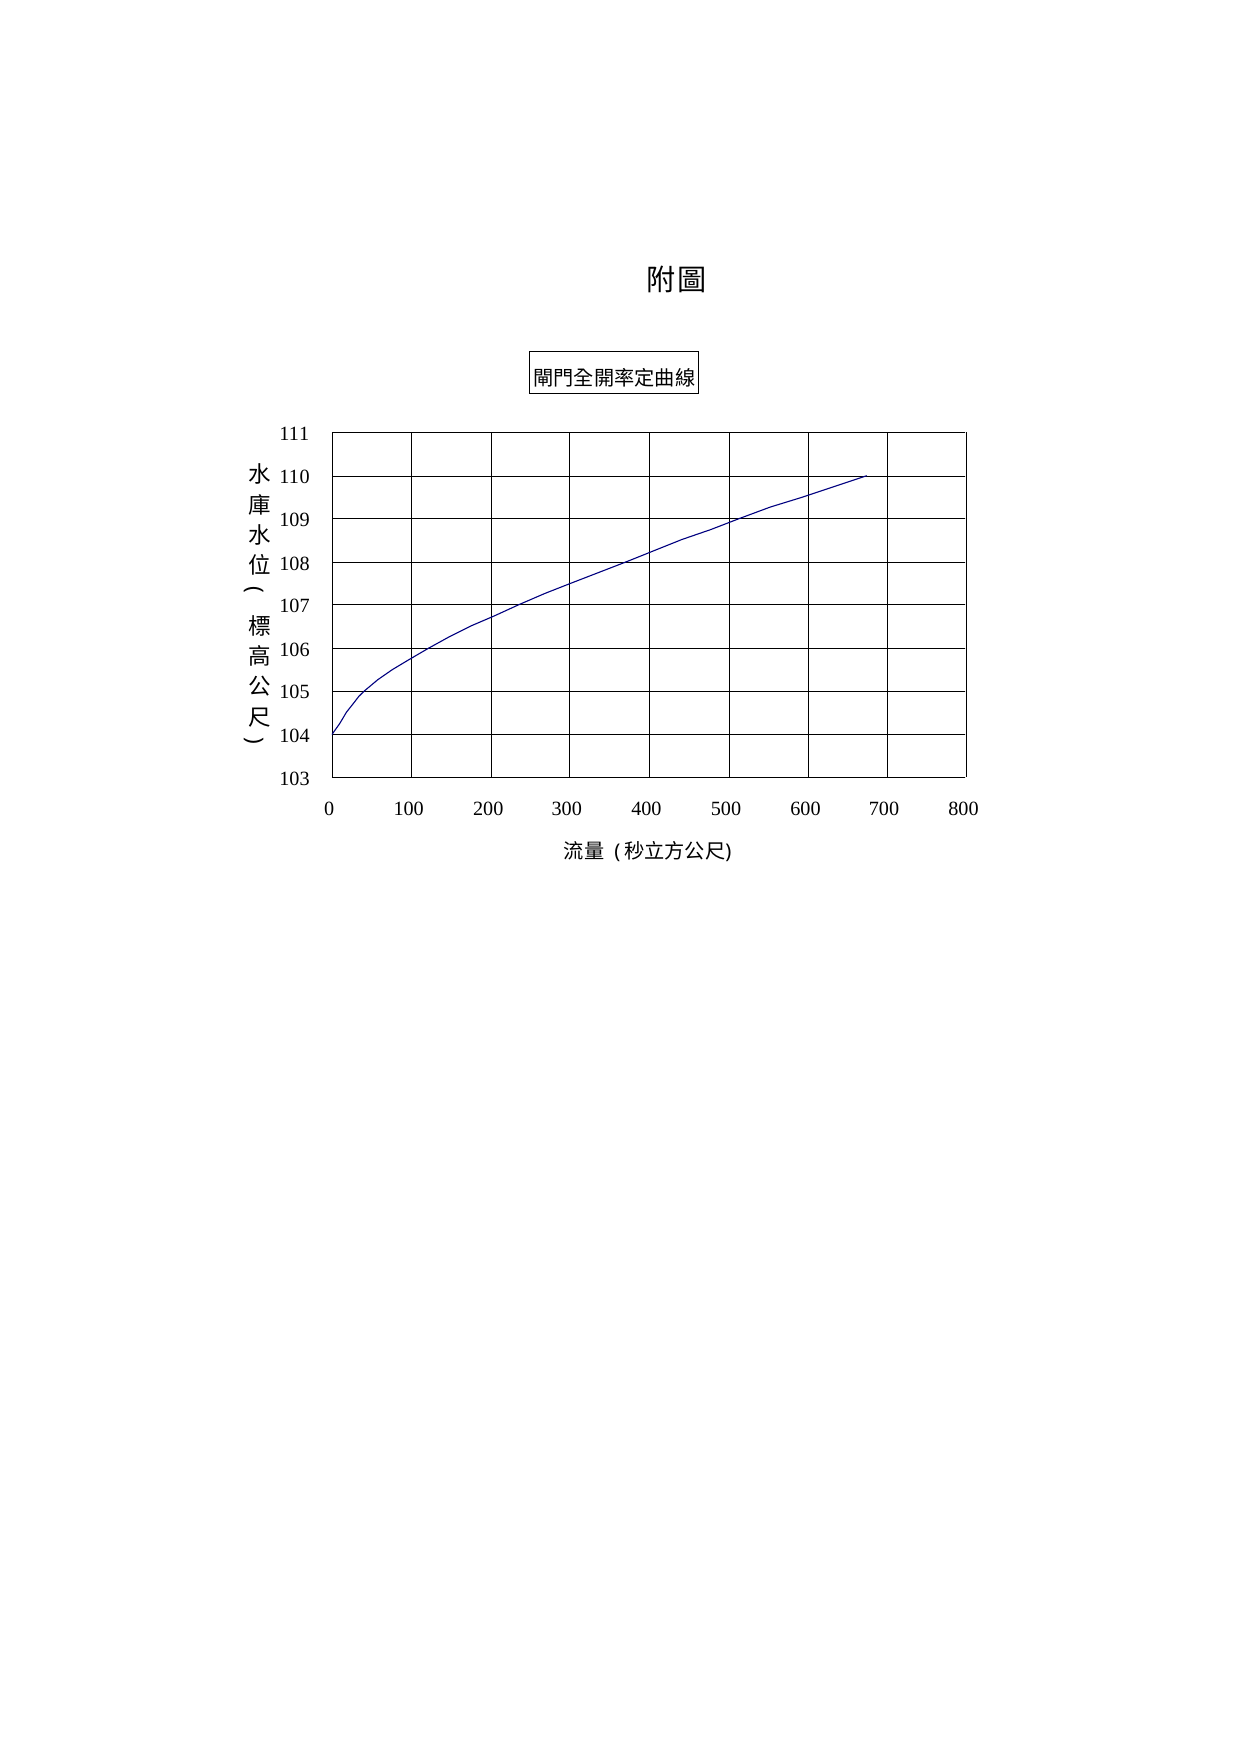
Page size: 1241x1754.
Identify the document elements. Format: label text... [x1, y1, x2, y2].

text 附圖 [187, 256, 1053, 299]
